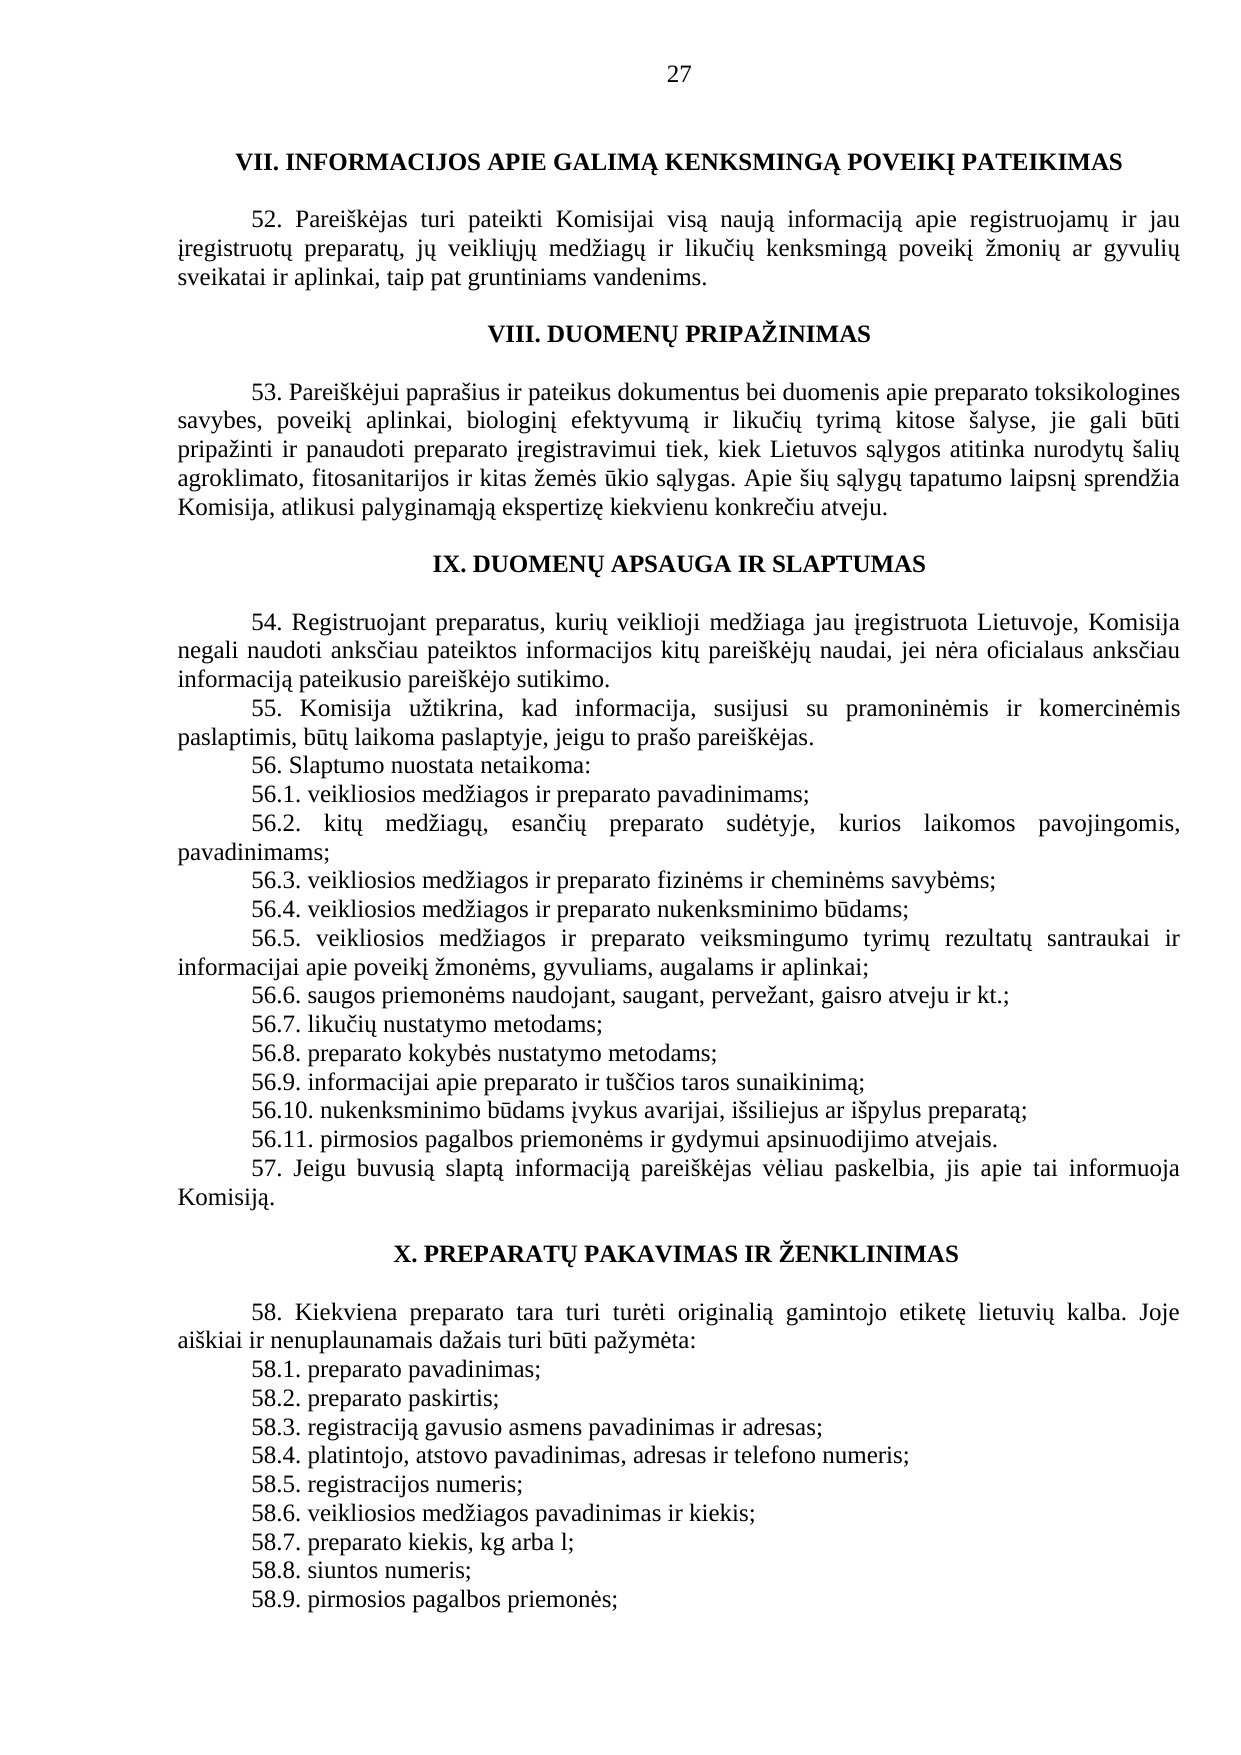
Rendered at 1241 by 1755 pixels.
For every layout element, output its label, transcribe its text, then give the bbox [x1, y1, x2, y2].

text 56.8. preparato kokybės nustatymo metodams; [177, 1038, 1181, 1067]
text 56.10. nukenksminimo būdams įvykus avarijai, išsiliejus ar išpylus preparatą; [177, 1096, 1181, 1124]
text 58.1. preparato pavadinimas; [177, 1354, 1181, 1383]
text 56.9. informacijai apie preparato ir tuščios taros sunaikinimą; [177, 1067, 1181, 1096]
text 56.6. saugos priemonėms naudojant, saugant, pervežant, gaisro atveju ir kt.; [177, 981, 1181, 1009]
text 55. Komisija užtikrina, kad informacija, susijusi su pramoninėmis ir komercinėmis paslaptimis, būtų laikoma paslaptyje, jeigu to prašo pareiškėjas. [177, 693, 1181, 751]
text 53. Pareiškėjui paprašius ir pateikus dokumentus bei duomenis apie preparato toksikologines savybes, poveikį aplinkai, biologinį efektyvumą ir likučių tyrimą kitose šalyse, jie gali būti pripažinti ir panaudoti preparato įregistravimui tiek, kiek Lietuvos sąlygos atitinka nurodytų šalių agroklimato, fitosanitarijos ir kitas žemės ūkio sąlygas. Apie šių sąlygų tapatumo laipsnį sprendžia Komisija, atlikusi palyginamąją ekspertizę kiekvienu konkrečiu atveju. [177, 377, 1181, 521]
text 57. Jeigu buvusią slaptą informaciją pareiškėjas vėliau paskelbia, jis apie tai informuoja Komisiją. [177, 1153, 1181, 1211]
text 58.5. registracijos numeris; [177, 1469, 1181, 1498]
text 56.2. kitų medžiagų, esančių preparato sudėtyje, kurios laikomos pavojingomis, pavadinimams; [177, 808, 1181, 866]
text 58.4. platintojo, atstovo pavadinimas, adresas ir telefono numeris; [177, 1441, 1181, 1469]
text VIII. DUOMENŲ PRIPAŽINIMAS [177, 319, 1181, 348]
text 56.1. veikliosios medžiagos ir preparato pavadinimams; [177, 779, 1181, 808]
text 56.5. veikliosios medžiagos ir preparato veiksmingumo tyrimų rezultatų santraukai ir informacijai apie poveikį žmonėms, gyvuliams, augalams ir aplinkai; [177, 923, 1181, 981]
text 58.6. veikliosios medžiagos pavadinimas ir kiekis; [177, 1498, 1181, 1527]
text 58.9. pirmosios pagalbos priemonės; [177, 1584, 1181, 1613]
text 58.3. registraciją gavusio asmens pavadinimas ir adresas; [177, 1412, 1181, 1441]
text 56.7. likučių nustatymo metodams; [177, 1009, 1181, 1038]
text 56.3. veikliosios medžiagos ir preparato fizinėms ir cheminėms savybėms; [177, 866, 1181, 894]
text 56.11. pirmosios pagalbos priemonėms ir gydymui apsinuodijimo atvejais. [177, 1124, 1181, 1153]
text 58. Kiekviena preparato tara turi turėti originalią gamintojo etiketę lietuvių kalba. Joje aiškiai ir nenuplaunamais dažais turi būti pažymėta: [177, 1297, 1181, 1354]
text 58.7. preparato kiekis, kg arba l; [177, 1527, 1181, 1556]
text 52. Pareiškėjas turi pateikti Komisijai visą naują informaciją apie registruojamų ir jau įregistruotų preparatų, jų veikliųjų medžiagų ir likučių kenksmingą poveikį žmonių ar gyvulių sveikatai ir aplinkai, taip pat gruntiniams vandenims. [177, 204, 1181, 291]
text 58.8. siuntos numeris; [177, 1556, 1181, 1584]
text 54. Registruojant preparatus, kurių veiklioji medžiaga jau įregistruota Lietuvoje, Komisija negali naudoti anksčiau pateiktos informacijos kitų pareiškėjų naudai, jei nėra oficialaus anksčiau informaciją pateikusio pareiškėjo sutikimo. [177, 607, 1181, 693]
text 56.4. veikliosios medžiagos ir preparato nukenksminimo būdams; [177, 894, 1181, 923]
text 56. Slaptumo nuostata netaikoma: [177, 751, 1181, 779]
text 58.2. preparato paskirtis; [177, 1383, 1181, 1412]
text X. PREPARATŲ PAKAVIMAS IR ŽENKLINIMAS [177, 1239, 1181, 1268]
text IX. DUOMENŲ APSAUGA IR SLAPTUMAS [177, 549, 1181, 578]
text VII. INFORMACIJOS APIE GALIMĄ KENKSMINGĄ POVEIKĮ PATEIKIMAS [177, 147, 1181, 176]
